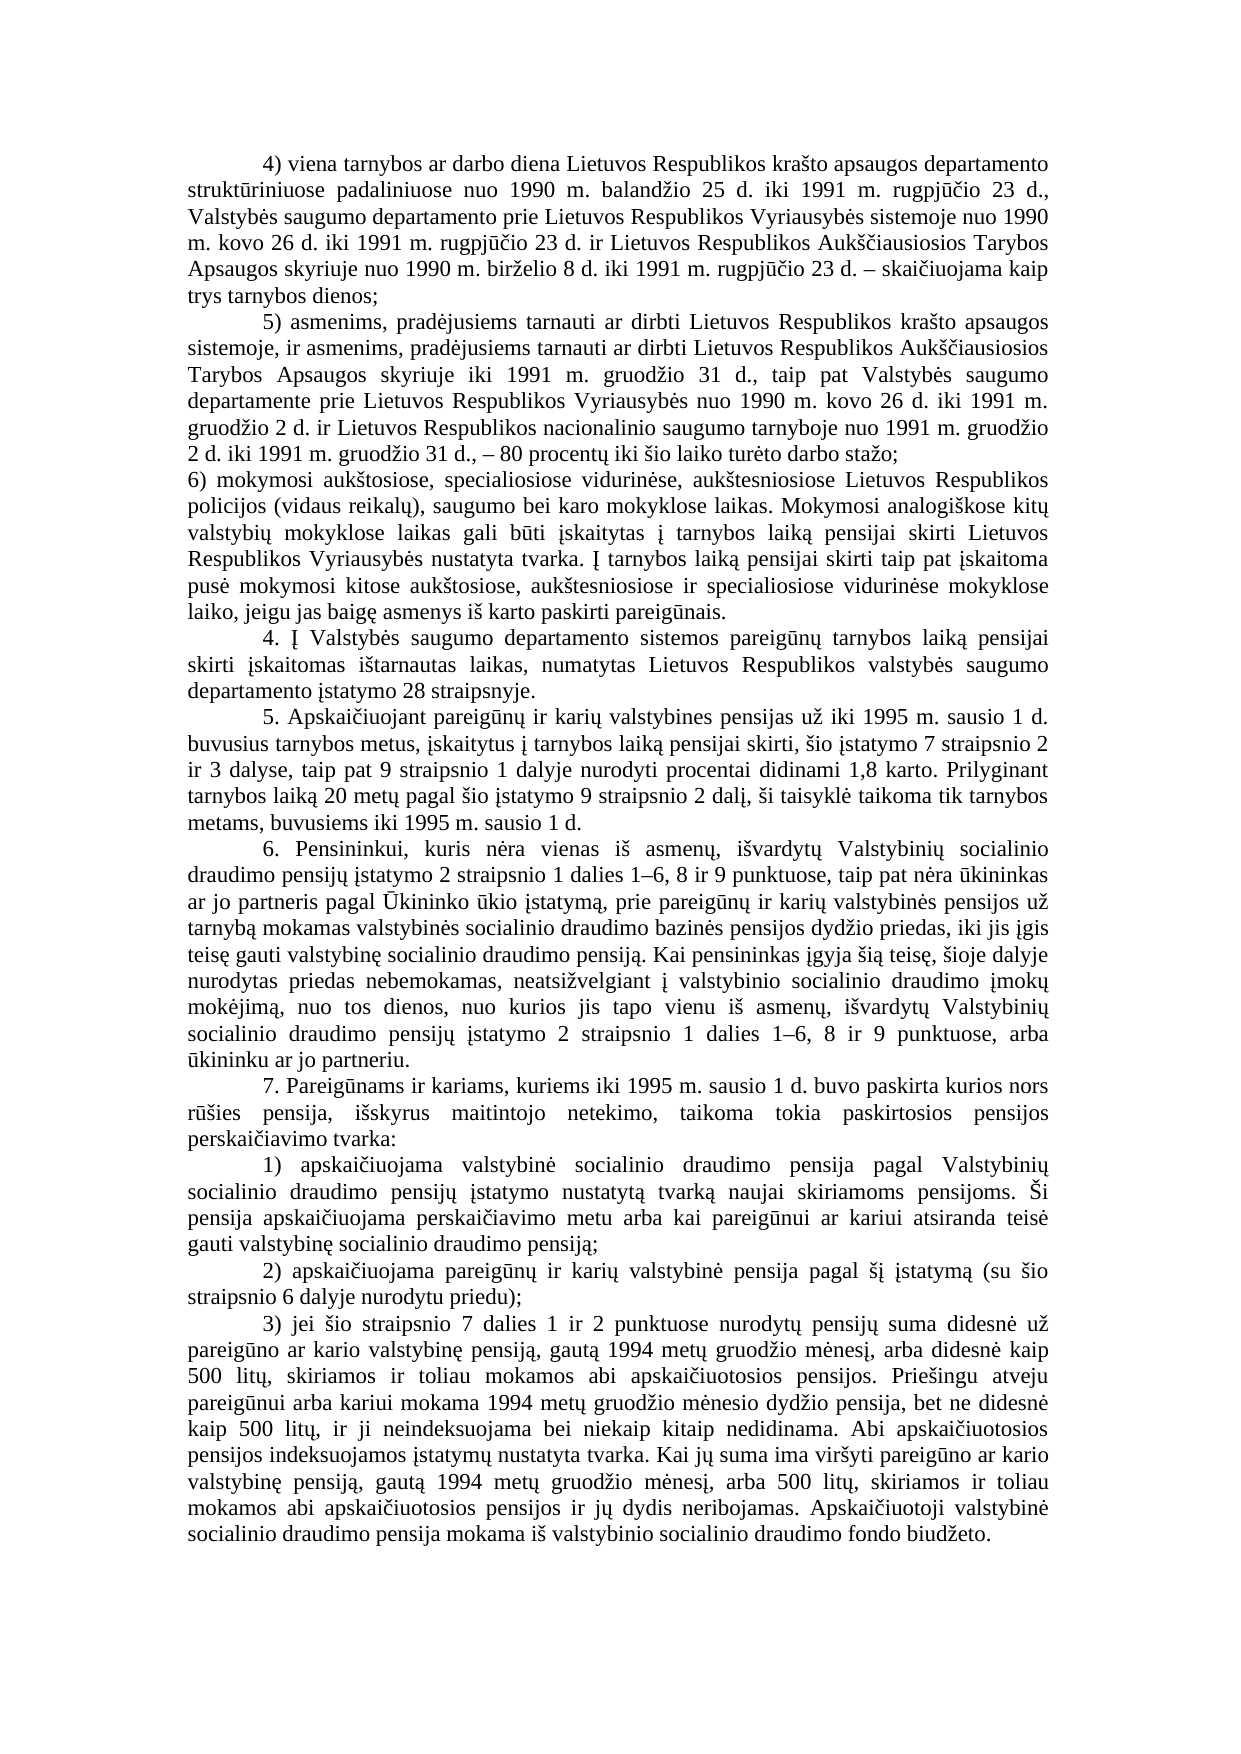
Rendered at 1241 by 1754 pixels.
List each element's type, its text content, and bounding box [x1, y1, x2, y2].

text 5) asmenims, pradėjusiems tarnauti ar dirbti Lietuvos Respublikos krašto apsaugos sistemoje, ir asmenims, pradėjusiems tarnauti ar dirbti Lietuvos Respublikos Aukščiausiosios Tarybos Apsaugos skyriuje iki 1991 m. gruodžio 31 d., taip pat Valstybės saugumo departamente prie Lietuvos Respublikos Vyriausybės nuo 1990 m. kovo 26 d. iki 1991 m. gruodžio 2 d. ir Lietuvos Respublikos nacionalinio saugumo tarnyboje nuo 1991 m. gruodžio 2 d. iki 1991 m. gruodžio 31 d., – 80 procentų iki šio laiko turėto darbo stažo; [187, 308, 1050, 466]
text 4. Į Valstybės saugumo departamento sistemos pareigūnų tarnybos laiką pensijai skirti įskaitomas ištarnautas laikas, numatytas Lietuvos Respublikos valstybės saugumo departamento įstatymo 28 straipsnyje. [187, 624, 1050, 703]
text 1) apskaičiuojama valstybinė socialinio draudimo pensija pagal Valstybinių socialinio draudimo pensijų įstatymo nustatytą tvarką naujai skiriamoms pensijoms. Ši pensija apskaičiuojama perskaičiavimo metu arba kai pareigūnui ar kariui atsiranda teisė gauti valstybinę socialinio draudimo pensiją; [187, 1151, 1050, 1257]
text 2) apskaičiuojama pareigūnų ir karių valstybinė pensija pagal šį įstatymą (su šio straipsnio 6 dalyje nurodytu priedu); [187, 1257, 1050, 1309]
text 3) jei šio straipsnio 7 dalies 1 ir 2 punktuose nurodytų pensijų suma didesnė už pareigūno ar kario valstybinę pensiją, gautą 1994 metų gruodžio mėnesį, arba didesnė kaip 500 litų, skiriamos ir toliau mokamos abi apskaičiuotosios pensijos. Priešingu atveju pareigūnui arba kariui mokama 1994 metų gruodžio mėnesio dydžio pensija, bet ne didesnė kaip 500 litų, ir ji neindeksuojama bei niekaip kitaip nedidinama. Abi apskaičiuotosios pensijos indeksuojamos įstatymų nustatyta tvarka. Kai jų suma ima viršyti pareigūno ar kario valstybinę pensiją, gautą 1994 metų gruodžio mėnesį, arba 500 litų, skiriamos ir toliau mokamos abi apskaičiuotosios pensijos ir jų dydis neribojamas. Apskaičiuotoji valstybinė socialinio draudimo pensija mokama iš valstybinio socialinio draudimo fondo biudžeto. [187, 1309, 1050, 1547]
text 6) mokymosi aukštosiose, specialiosiose vidurinėse, aukštesniosiose Lietuvos Respublikos policijos (vidaus reikalų), saugumo bei karo mokyklose laikas. Mokymosi analogiškose kitų valstybių mokyklose laikas gali būti įskaitytas į tarnybos laiką pensijai skirti Lietuvos Respublikos Vyriausybės nustatyta tvarka. Į tarnybos laiką pensijai skirti taip pat įskaitoma pusė mokymosi kitose aukštosiose, aukštesniosiose ir specialiosiose vidurinėse mokyklose laiko, jeigu jas baigę asmenys iš karto paskirti pareigūnais. [187, 466, 1050, 624]
text 4) viena tarnybos ar darbo diena Lietuvos Respublikos krašto apsaugos departamento struktūriniuose padaliniuose nuo 1990 m. balandžio 25 d. iki 1991 m. rugpjūčio 23 d., Valstybės saugumo departamento prie Lietuvos Respublikos Vyriausybės sistemoje nuo 1990 m. kovo 26 d. iki 1991 m. rugpjūčio 23 d. ir Lietuvos Respublikos Aukščiausiosios Tarybos Apsaugos skyriuje nuo 1990 m. birželio 8 d. iki 1991 m. rugpjūčio 23 d. – skaičiuojama kaip trys tarnybos dienos; [187, 150, 1050, 308]
text 7. Pareigūnams ir kariams, kuriems iki 1995 m. sausio 1 d. buvo paskirta kurios nors rūšies pensija, išskyrus maitintojo netekimo, taikoma tokia paskirtosios pensijos perskaičiavimo tvarka: [187, 1072, 1050, 1151]
text 5. Apskaičiuojant pareigūnų ir karių valstybines pensijas už iki 1995 m. sausio 1 d. buvusius tarnybos metus, įskaitytus į tarnybos laiką pensijai skirti, šio įstatymo 7 straipsnio 2 ir 3 dalyse, taip pat 9 straipsnio 1 dalyje nurodyti procentai didinami 1,8 karto. Prilyginant tarnybos laiką 20 metų pagal šio įstatymo 9 straipsnio 2 dalį, ši taisyklė taikoma tik tarnybos metams, buvusiems iki 1995 m. sausio 1 d. [187, 703, 1050, 835]
text 6. Pensininkui, kuris nėra vienas iš asmenų, išvardytų Valstybinių socialinio draudimo pensijų įstatymo 2 straipsnio 1 dalies 1–6, 8 ir 9 punktuose, taip pat nėra ūkininkas ar jo partneris pagal Ūkininko ūkio įstatymą, prie pareigūnų ir karių valstybinės pensijos už tarnybą mokamas valstybinės socialinio draudimo bazinės pensijos dydžio priedas, iki jis įgis teisę gauti valstybinę socialinio draudimo pensiją. Kai pensininkas įgyja šią teisę, šioje dalyje nurodytas priedas nebemokamas, neatsižvelgiant į valstybinio socialinio draudimo įmokų mokėjimą, nuo tos dienos, nuo kurios jis tapo vienu iš asmenų, išvardytų Valstybinių socialinio draudimo pensijų įstatymo 2 straipsnio 1 dalies 1–6, 8 ir 9 punktuose, arba ūkininku ar jo partneriu. [187, 835, 1050, 1072]
